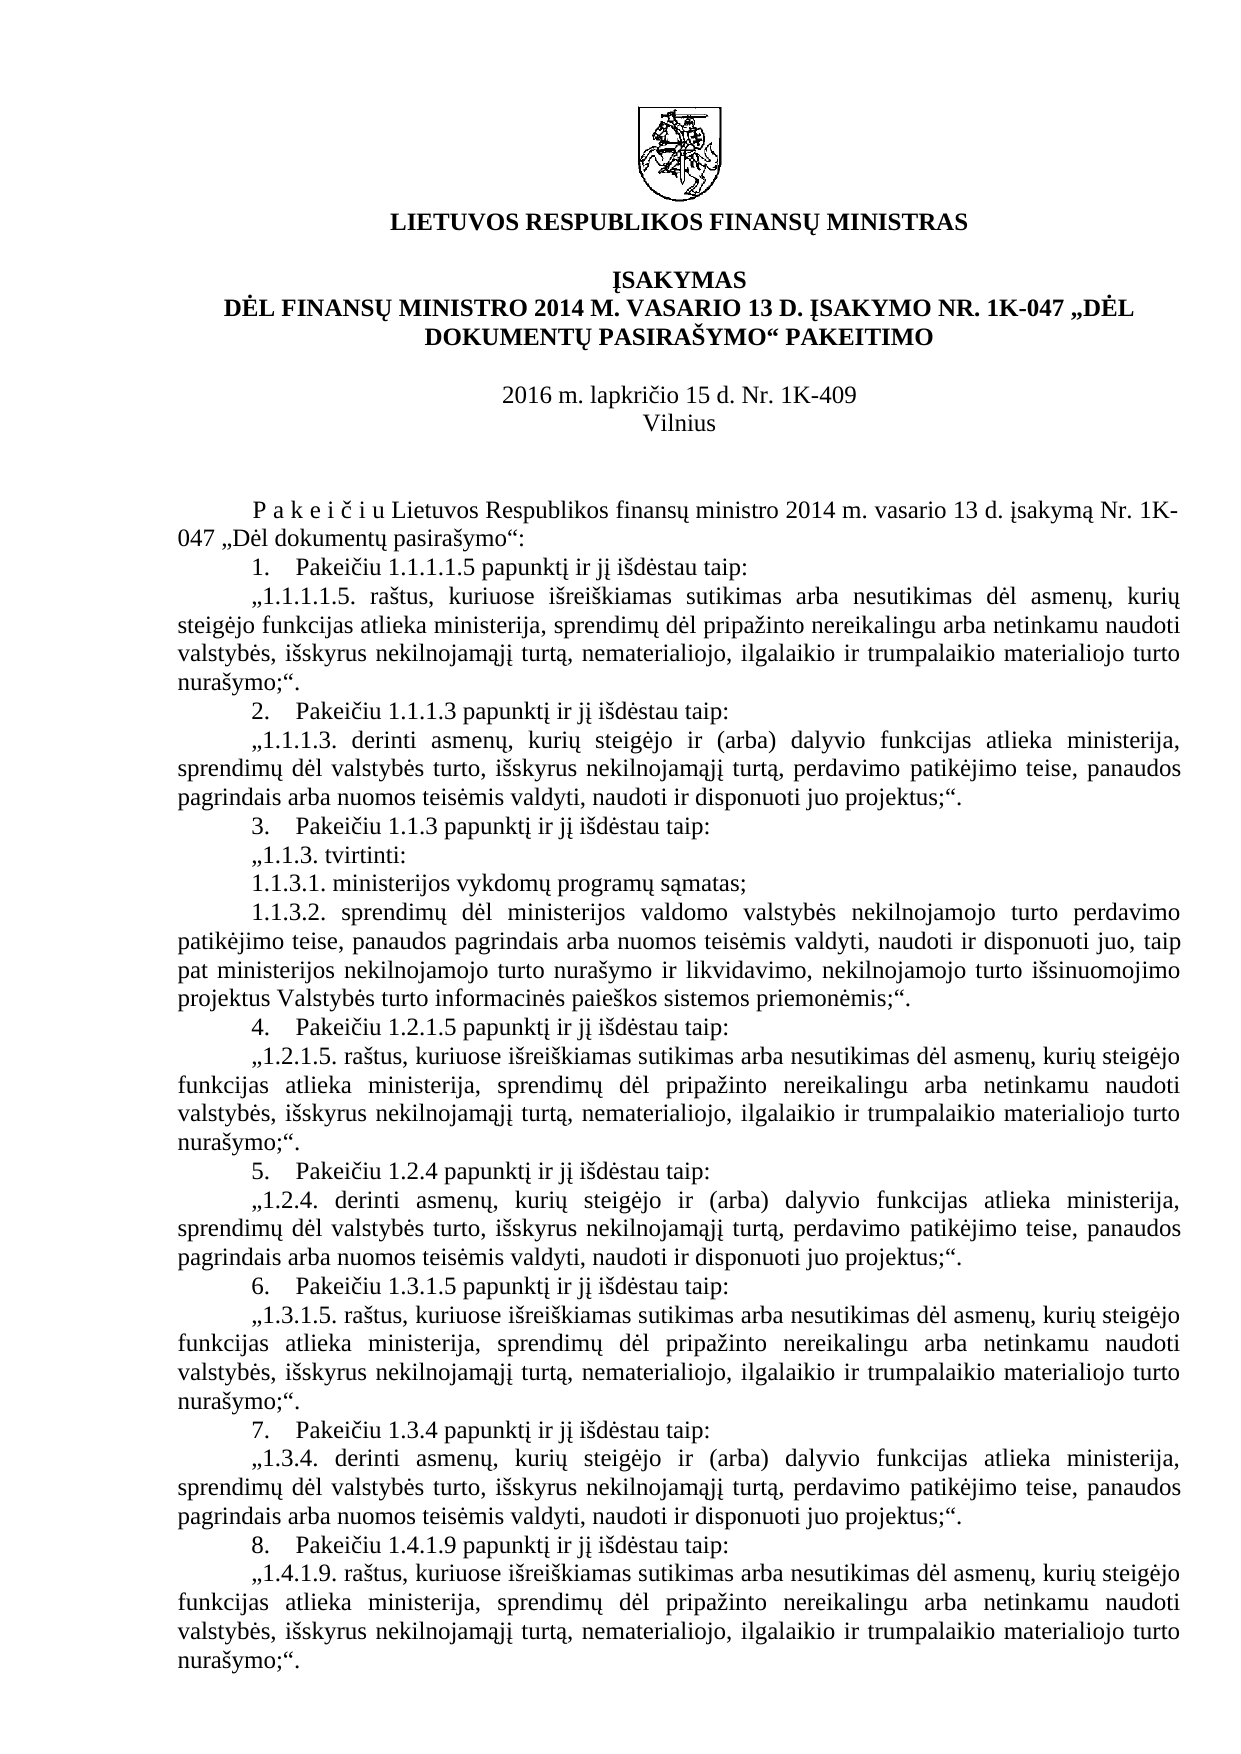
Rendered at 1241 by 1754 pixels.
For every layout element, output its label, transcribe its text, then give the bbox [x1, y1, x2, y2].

text 2. Pakeičiu 1.1.1.3 papunktį ir jį išdėstau taip: [177, 696, 1181, 725]
text „1.2.4. derinti asmenų, kurių steigėjo ir (arba) dalyvio funkcijas atlieka ministerija, sprendimų dėl valstybės turto, išskyrus nekilnojamąjį turtą, perdavimo patikėjimo teise, panaudos pagrindais arba nuomos teisėmis valdyti, naudoti ir disponuoti juo projektus;“. [177, 1185, 1181, 1271]
text „1.1.3. tvirtinti: [177, 840, 1181, 868]
text „1.1.1.3. derinti asmenų, kurių steigėjo ir (arba) dalyvio funkcijas atlieka ministerija, sprendimų dėl valstybės turto, išskyrus nekilnojamąjį turtą, perdavimo patikėjimo teise, panaudos pagrindais arba nuomos teisėmis valdyti, naudoti ir disponuoti juo projektus;“. [177, 725, 1181, 811]
text 3. Pakeičiu 1.1.3 papunktį ir jį išdėstau taip: [177, 811, 1181, 840]
text „1.2.1.5. raštus, kuriuose išreiškiamas sutikimas arba nesutikimas dėl asmenų, kurių steigėjo funkcijas atlieka ministerija, sprendimų dėl pripažinto nereikalingu arba netinkamu naudoti valstybės, išskyrus nekilnojamąjį turtą, nematerialiojo, ilgalaikio ir trumpalaikio materialiojo turto nurašymo;“. [177, 1041, 1181, 1156]
text 7. Pakeičiu 1.3.4 papunktį ir jį išdėstau taip: [177, 1415, 1181, 1443]
text „1.3.4. derinti asmenų, kurių steigėjo ir (arba) dalyvio funkcijas atlieka ministerija, sprendimų dėl valstybės turto, išskyrus nekilnojamąjį turtą, perdavimo patikėjimo teise, panaudos pagrindais arba nuomos teisėmis valdyti, naudoti ir disponuoti juo projektus;“. [177, 1443, 1181, 1530]
text „1.1.1.1.5. raštus, kuriuose išreiškiamas sutikimas arba nesutikimas dėl asmenų, kurių steigėjo funkcijas atlieka ministerija, sprendimų dėl pripažinto nereikalingu arba netinkamu naudoti valstybės, išskyrus nekilnojamąjį turtą, nematerialiojo, ilgalaikio ir trumpalaikio materialiojo turto nurašymo;“. [177, 581, 1181, 696]
text 5. Pakeičiu 1.2.4 papunktį ir jį išdėstau taip: [177, 1156, 1181, 1185]
text 4. Pakeičiu 1.2.1.5 papunktį ir jį išdėstau taip: [177, 1012, 1181, 1041]
text 1. Pakeičiu 1.1.1.1.5 papunktį ir jį išdėstau taip: [177, 552, 1181, 581]
text DĖL FINANSŲ MINISTRO 2014 M. VASARIO 13 D. ĮSAKYMO NR. 1K-047 „DĖL DOKUMENTŲ PASIRAŠYMO“ PAKEITIMO [177, 293, 1181, 351]
text „1.4.1.9. raštus, kuriuose išreiškiamas sutikimas arba nesutikimas dėl asmenų, kurių steigėjo funkcijas atlieka ministerija, sprendimų dėl pripažinto nereikalingu arba netinkamu naudoti valstybės, išskyrus nekilnojamąjį turtą, nematerialiojo, ilgalaikio ir trumpalaikio materialiojo turto nurašymo;“. [177, 1558, 1181, 1673]
text Vilnius [177, 408, 1181, 437]
text 1.1.3.1. ministerijos vykdomų programų sąmatas; [177, 868, 1181, 897]
text 2016 m. lapkričio 15 d. Nr. 1K-409 [177, 380, 1181, 408]
text 6. Pakeičiu 1.3.1.5 papunktį ir jį išdėstau taip: [177, 1271, 1181, 1300]
text „1.3.1.5. raštus, kuriuose išreiškiamas sutikimas arba nesutikimas dėl asmenų, kurių steigėjo funkcijas atlieka ministerija, sprendimų dėl pripažinto nereikalingu arba netinkamu naudoti valstybės, išskyrus nekilnojamąjį turtą, nematerialiojo, ilgalaikio ir trumpalaikio materialiojo turto nurašymo;“. [177, 1300, 1181, 1415]
text 8. Pakeičiu 1.4.1.9 papunktį ir jį išdėstau taip: [177, 1530, 1181, 1558]
text P a k e i č i u Lietuvos Respublikos finansų ministro 2014 m. vasario 13 d. įsakymą Nr. 1K-047 „Dėl dokumentų pasirašymo“: [177, 495, 1181, 552]
text LIETUVOS RESPUBLIKOS FINANSŲ MINISTRAS [177, 207, 1181, 236]
text 1.1.3.2. sprendimų dėl ministerijos valdomo valstybės nekilnojamojo turto perdavimo patikėjimo teise, panaudos pagrindais arba nuomos teisėmis valdyti, naudoti ir disponuoti juo, taip pat ministerijos nekilnojamojo turto nurašymo ir likvidavimo, nekilnojamojo turto išsinuomojimo projektus Valstybės turto informacinės paieškos sistemos priemonėmis;“. [177, 897, 1181, 1012]
text ĮSAKYMAS [177, 265, 1181, 293]
